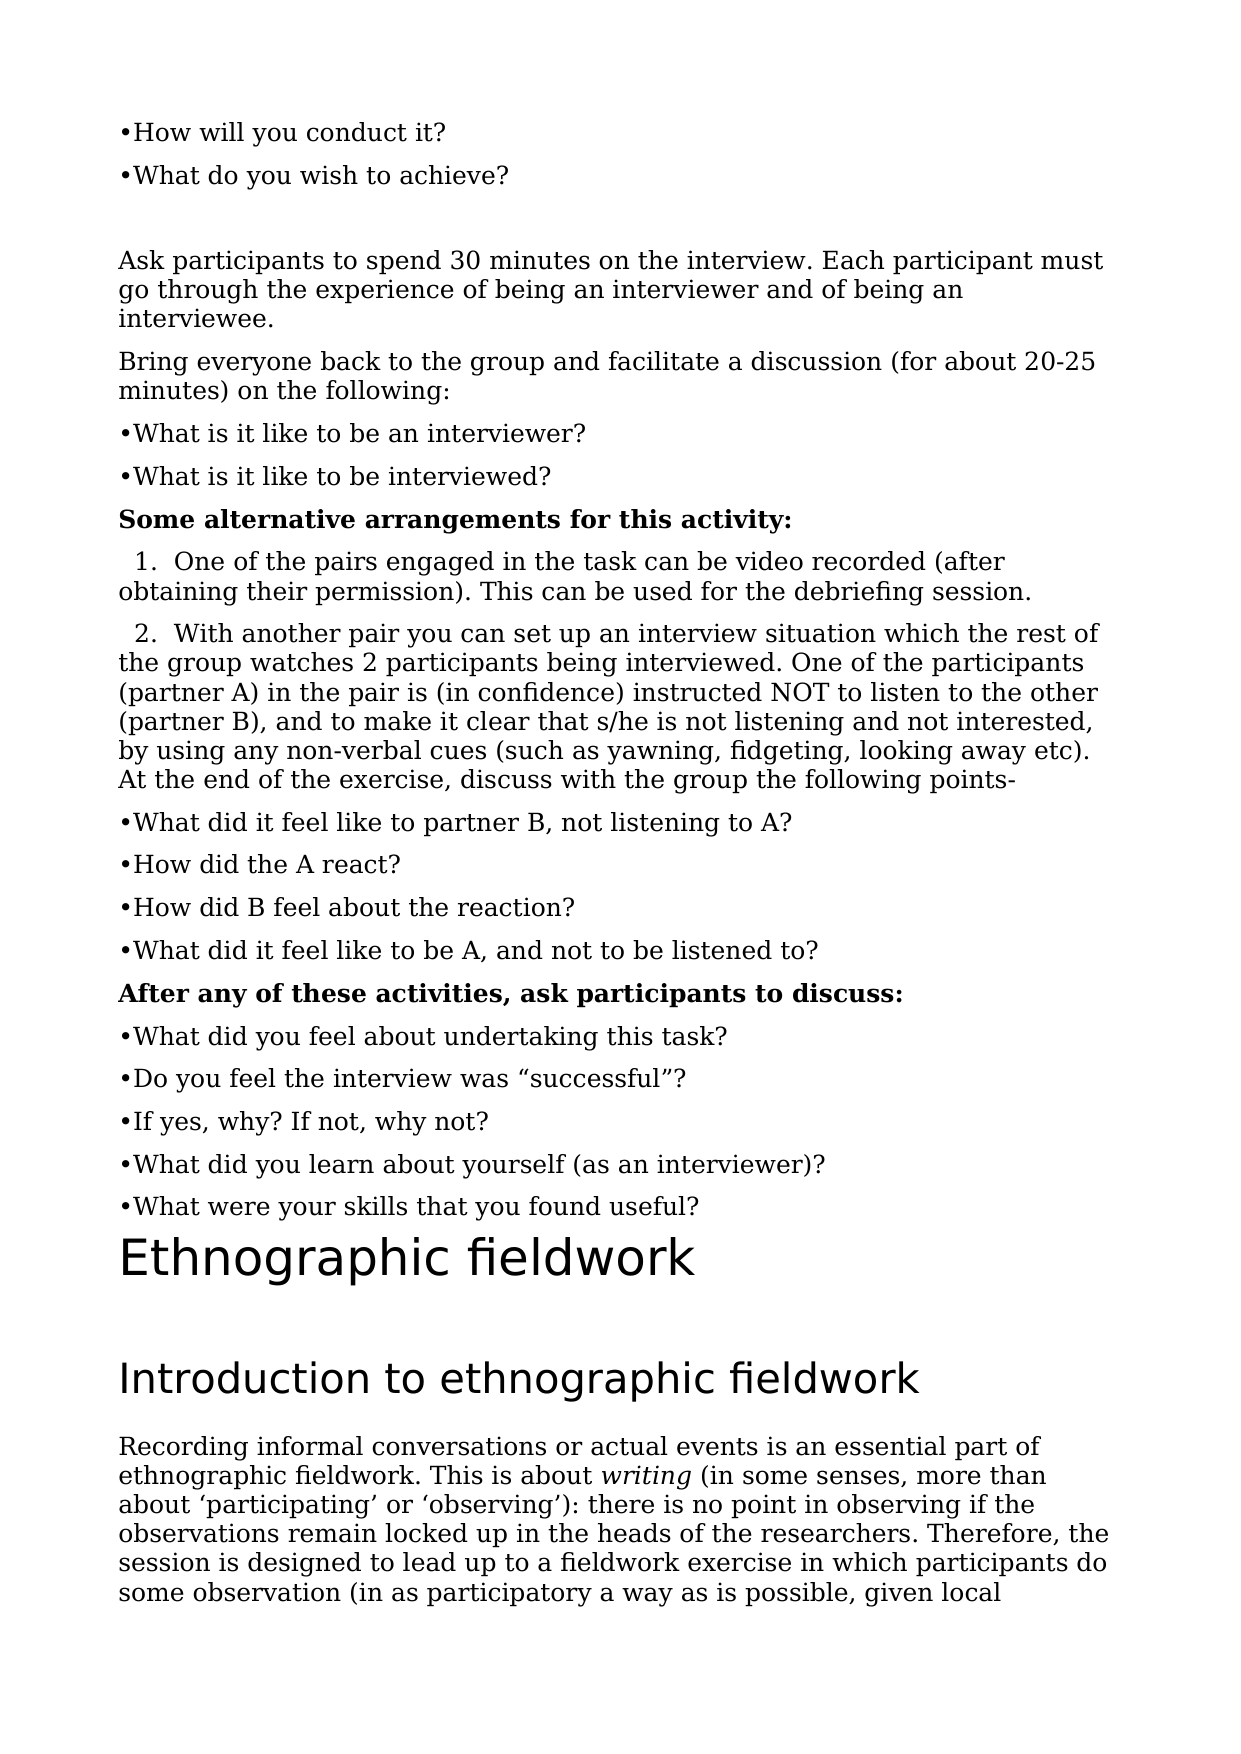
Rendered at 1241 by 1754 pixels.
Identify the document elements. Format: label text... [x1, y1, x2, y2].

list What is it like to be interviewed? [118, 462, 1122, 491]
list With another pair you can set up an interview situation which the rest of the group watches 2 participants being interviewed. One of the participants (partner A) in the pair is (in confidence) instructed NOT to listen to the other (partner B), and to make it clear that s/he is not listening and not interested, by using any non-verbal cues (such as yawning, fidgeting, looking away etc). At the end of the exercise, discuss with the group the following points- [118, 619, 1122, 794]
list How did B feel about the reaction? [118, 893, 1122, 922]
list One of the pairs engaged in the task can be video recorded (after obtaining their permission). This can be used for the debriefing session. [118, 547, 1122, 606]
list What did it feel like to be A, and not to be listened to? [118, 936, 1122, 965]
list If yes, why? If not, why not? [118, 1107, 1122, 1136]
text Recording informal conversations or actual events is an essential part of ethnographic fieldwork. This is about writing (in some senses, more than about ‘participating’ or ‘observing’): there is no point in observing if the observations remain locked up in the heads of the researchers. Therefore, the session is designed to lead up to a fieldwork exercise in which participants do some observation (in as participatory a way as is possible, given local [118, 1432, 1122, 1607]
text Ask participants to spend 30 minutes on the interview. Each participant must go through the experience of being an interviewer and of being an interviewee. [118, 246, 1122, 334]
list What were your skills that you found useful? [118, 1192, 1122, 1222]
list What is it like to be an interviewer? [118, 419, 1122, 448]
list What did it feel like to partner B, not listening to A? [118, 808, 1122, 837]
subtitle Introduction to ethnographic fieldwork [118, 1355, 1122, 1403]
list What did you feel about undertaking this task? [118, 1022, 1122, 1051]
list How did the A react? [118, 851, 1122, 880]
list What do you wish to achieve? [118, 161, 1122, 190]
list How will you conduct it? [118, 118, 1122, 147]
list Do you feel the interview was “successful”? [118, 1064, 1122, 1093]
subtitle Ethnographic fieldwork [118, 1229, 1122, 1287]
text Some alternative arrangements for this activity: [118, 504, 1122, 534]
text Bring everyone back to the group and facilitate a discussion (for about 20-25 minutes) on the following: [118, 347, 1122, 406]
list What did you learn about yourself (as an interviewer)? [118, 1150, 1122, 1179]
text After any of these activities, ask participants to discuss: [118, 979, 1122, 1008]
